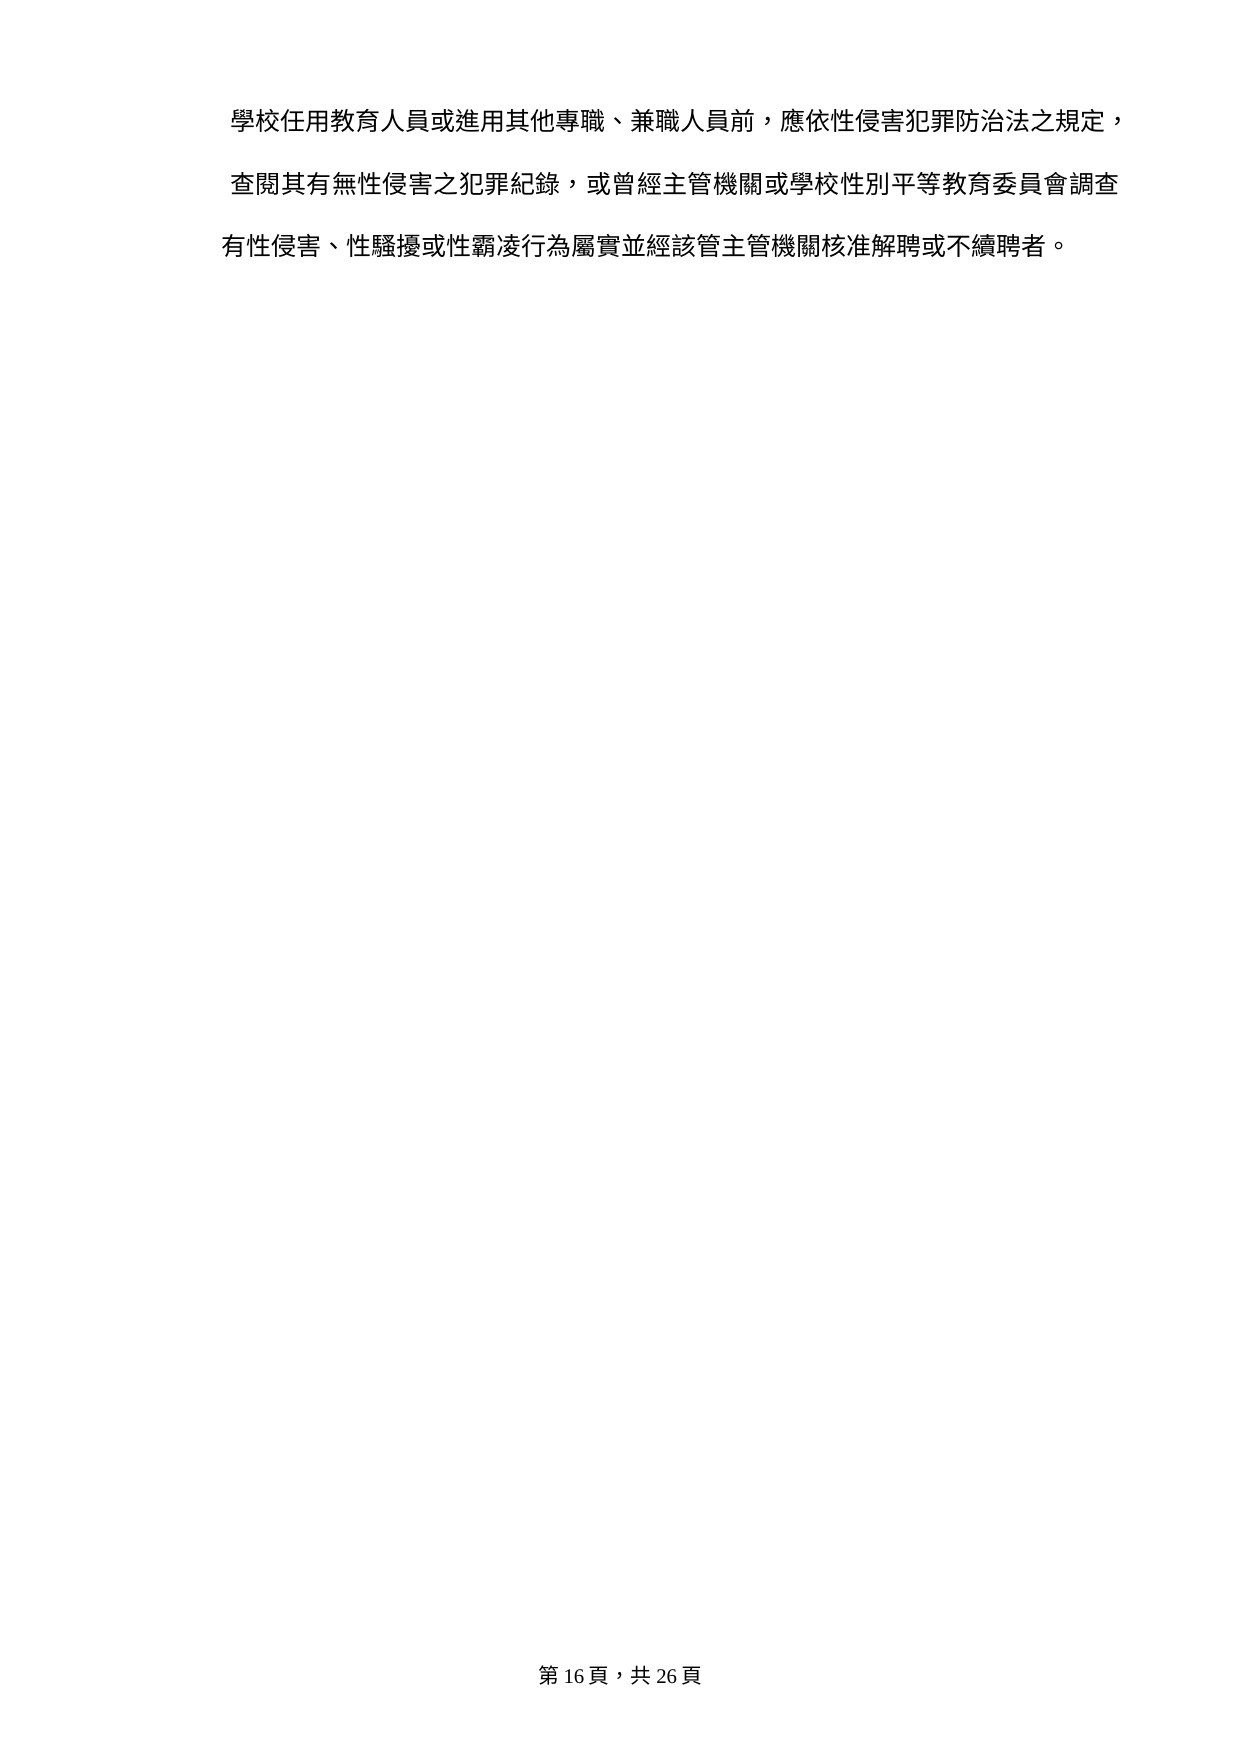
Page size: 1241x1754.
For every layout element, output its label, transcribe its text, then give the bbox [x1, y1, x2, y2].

text 學校任用教育人員或進用其他專職、兼職人員前，應依性侵害犯罪防治法之規定， [118, 78, 1122, 141]
text 查閱其有無性侵害之犯罪紀錄，或曾經主管機關或學校性別平等教育委員會調查有性侵害、性騷擾或性霸凌行為屬實並經該管主管機關核准解聘或不續聘者。 [221, 141, 1122, 266]
